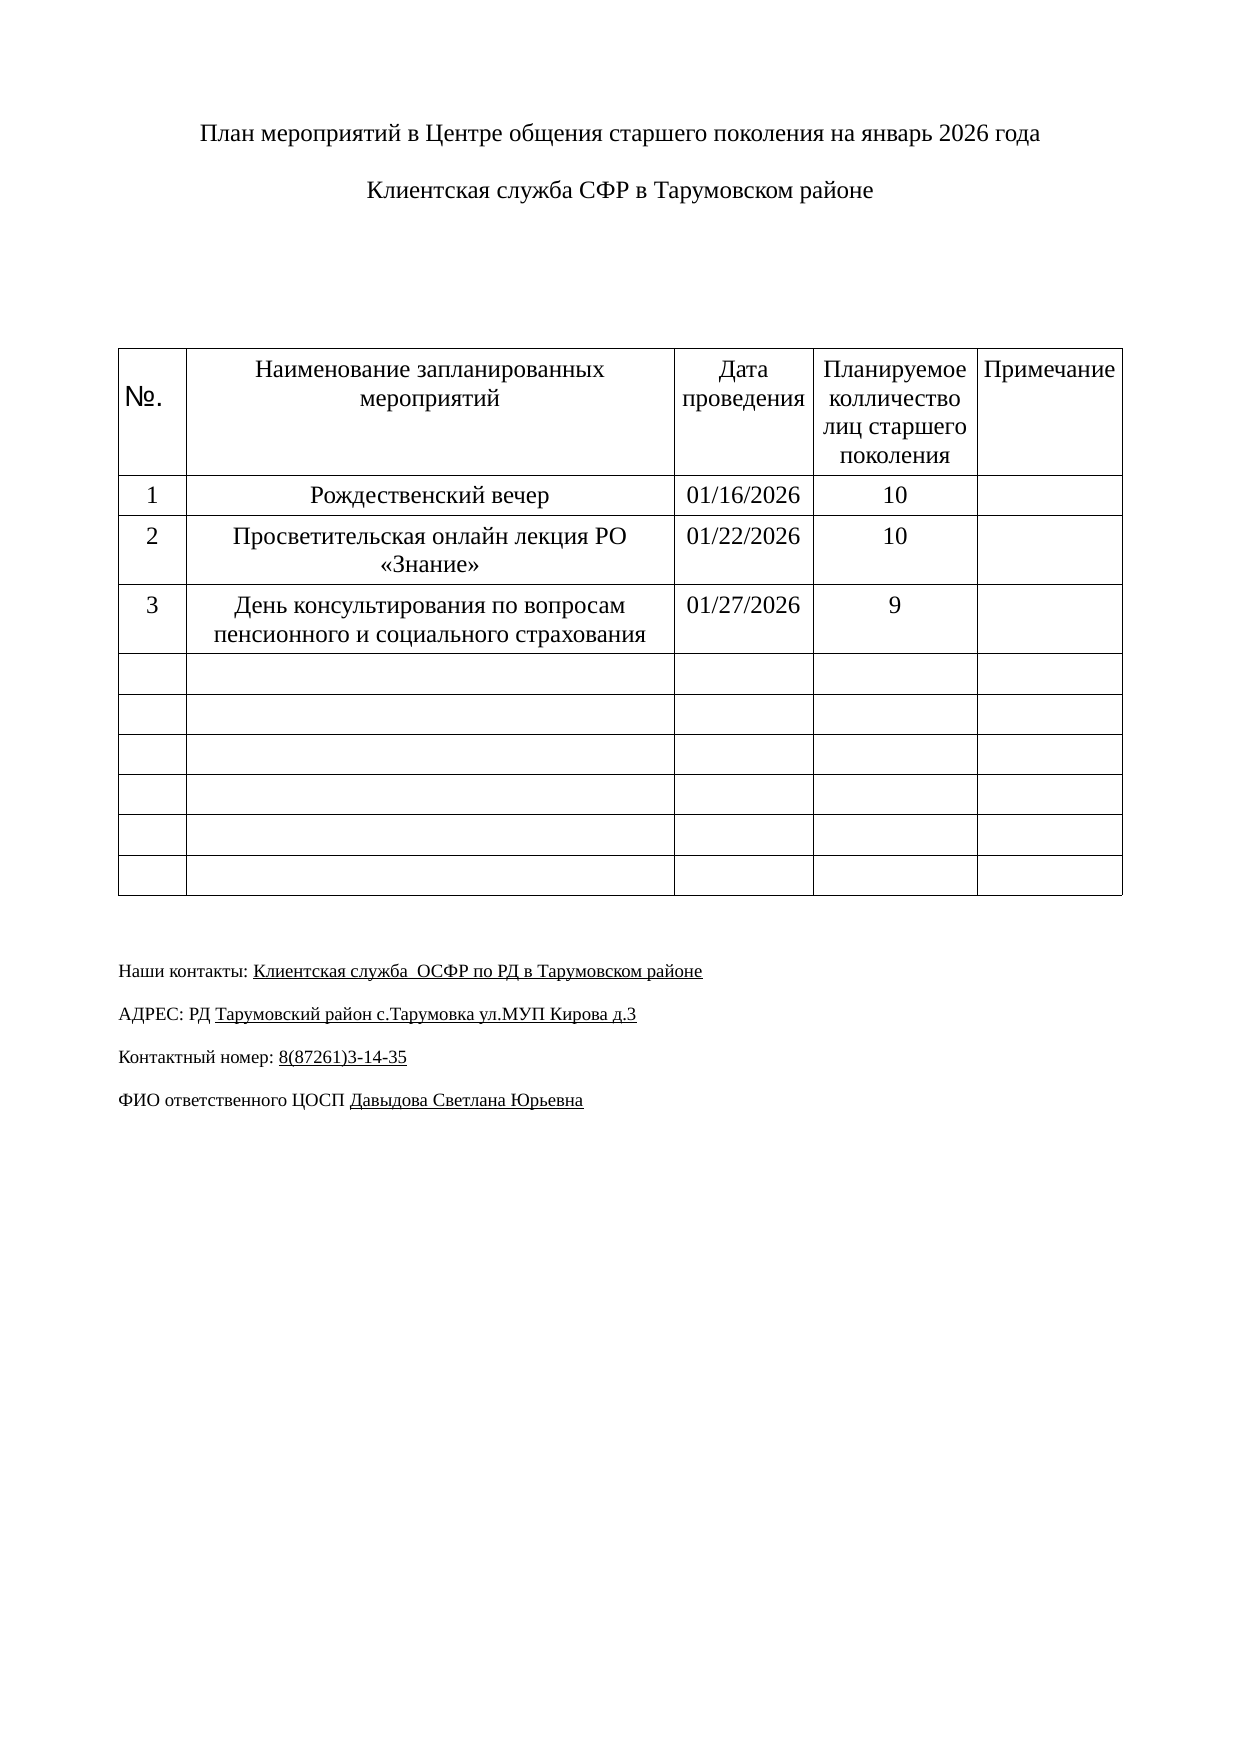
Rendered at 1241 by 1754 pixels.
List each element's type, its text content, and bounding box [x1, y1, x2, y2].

table_cell 10 [814, 476, 977, 515]
table_cell Рождественский вечер [187, 476, 674, 515]
table_cell [675, 775, 813, 814]
table_cell [814, 654, 977, 693]
table_cell [187, 775, 674, 814]
table_cell 2 [119, 516, 186, 584]
table_cell 9 [814, 585, 977, 653]
table_cell 22.01.2026 [675, 516, 813, 584]
table_cell [814, 695, 977, 734]
table_cell День консультирования по вопросам пенсионного и социального страхования [187, 585, 674, 653]
table_cell [978, 775, 1122, 814]
table_cell [978, 695, 1122, 734]
table_cell 1 [119, 476, 186, 515]
table_cell 27.01.2026 [675, 585, 813, 653]
table_cell [978, 735, 1122, 774]
table_cell [814, 775, 977, 814]
table_cell Просветительская онлайн лекция РО «Знание» [187, 516, 674, 584]
table_cell [187, 735, 674, 774]
table_header Дата проведения [675, 349, 813, 475]
table_cell [978, 815, 1122, 855]
table_cell [978, 856, 1122, 895]
table_cell [119, 856, 186, 895]
table_cell [675, 654, 813, 693]
table_cell [119, 775, 186, 814]
table_cell [675, 815, 813, 855]
table_cell [675, 735, 813, 774]
table_cell 10 [814, 516, 977, 584]
table_cell [814, 815, 977, 855]
table_cell [978, 585, 1122, 653]
table_cell [978, 516, 1122, 584]
table_cell [675, 856, 813, 895]
table_header Примечание [978, 349, 1122, 475]
table_header №.П [119, 349, 186, 475]
table_cell 16.01.2026 [675, 476, 813, 515]
table_cell [119, 695, 186, 734]
table_cell [978, 654, 1122, 693]
table_cell [187, 856, 674, 895]
table_cell [187, 695, 674, 734]
text АДРЕС: РД Тарумовский район с.Тарумовка ул.МУП Кирова д.3 [118, 1003, 1122, 1024]
table_cell [978, 476, 1122, 515]
table_header Наименование запланированных мероприятий [187, 349, 674, 475]
table_cell [187, 815, 674, 855]
table_cell [814, 856, 977, 895]
text Контактный номер: 8(87261)3-14-35 [118, 1046, 1122, 1068]
table_cell [119, 815, 186, 855]
table_cell [675, 695, 813, 734]
table_header Планируемое колличество лиц старшего поколения [814, 349, 977, 475]
text Наши контакты: Клиентская служба ОСФР по РД в Тарумовском районе [118, 960, 1122, 981]
text ФИО ответственного ЦОСП Давыдова Светлана Юрьевна [118, 1089, 1122, 1111]
table_cell [119, 654, 186, 693]
table_cell [119, 735, 186, 774]
text План мероприятий в Центре общения старшего поколения на январь 2026 года [118, 118, 1122, 147]
table_cell 3 [119, 585, 186, 653]
table_cell [187, 654, 674, 693]
table_cell [814, 735, 977, 774]
text Клиентская служба СФР в Тарумовском районе [118, 176, 1122, 204]
